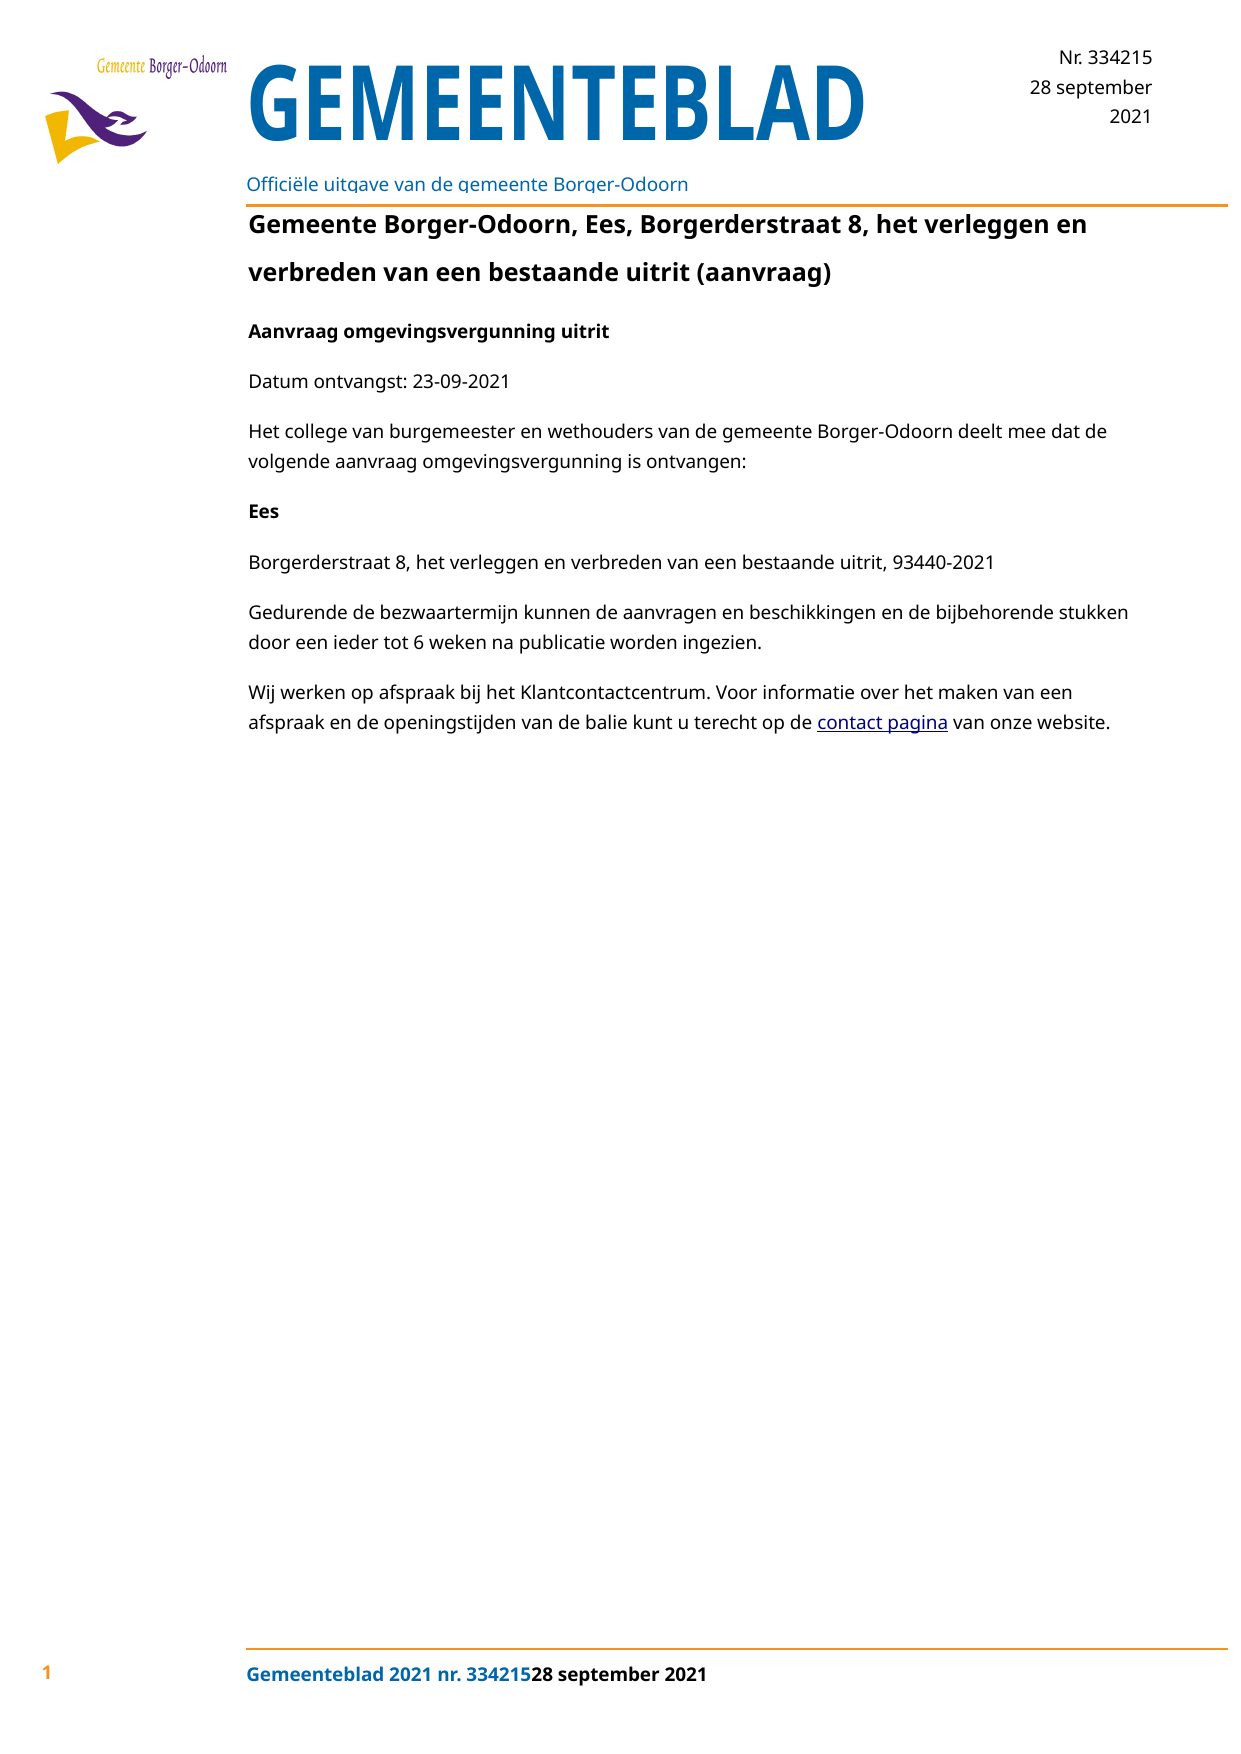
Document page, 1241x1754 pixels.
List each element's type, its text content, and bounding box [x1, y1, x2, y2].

text Wij werken op afspraak bij het Klantcontactcentrum. Voor informatie over het maken van een afspraak en de openingstijden van de balie kunt u terecht op de contact pagina van onze website. [248, 679, 1152, 735]
text Gemeente Borger-Odoorn, Ees, Borgerderstraat 8, het verleggen en verbreden van een bestaande uitrit (aanvraag) [248, 207, 1152, 288]
text Het college van burgemeester en wethouders van de gemeente Borger-Odoorn deelt mee dat de volgende aanvraag omgevingsvergunning is ontvangen: [248, 419, 1152, 474]
text Aanvraag omgevingsvergunning uitrit [248, 318, 1152, 344]
text Ees [248, 499, 1152, 524]
text Gedurende de bezwaartermijn kunnen de aanvragen en beschikkingen en de bijbehorende stukken door een ieder tot 6 weken na publicatie worden ingezien. [248, 599, 1152, 655]
text Datum ontvangst: 23-09-2021 [248, 368, 1152, 394]
text Borgerderstraat 8, het verleggen en verbreden van een bestaande uitrit, 93440-2021 [248, 549, 1152, 575]
picture [41, 47, 231, 172]
